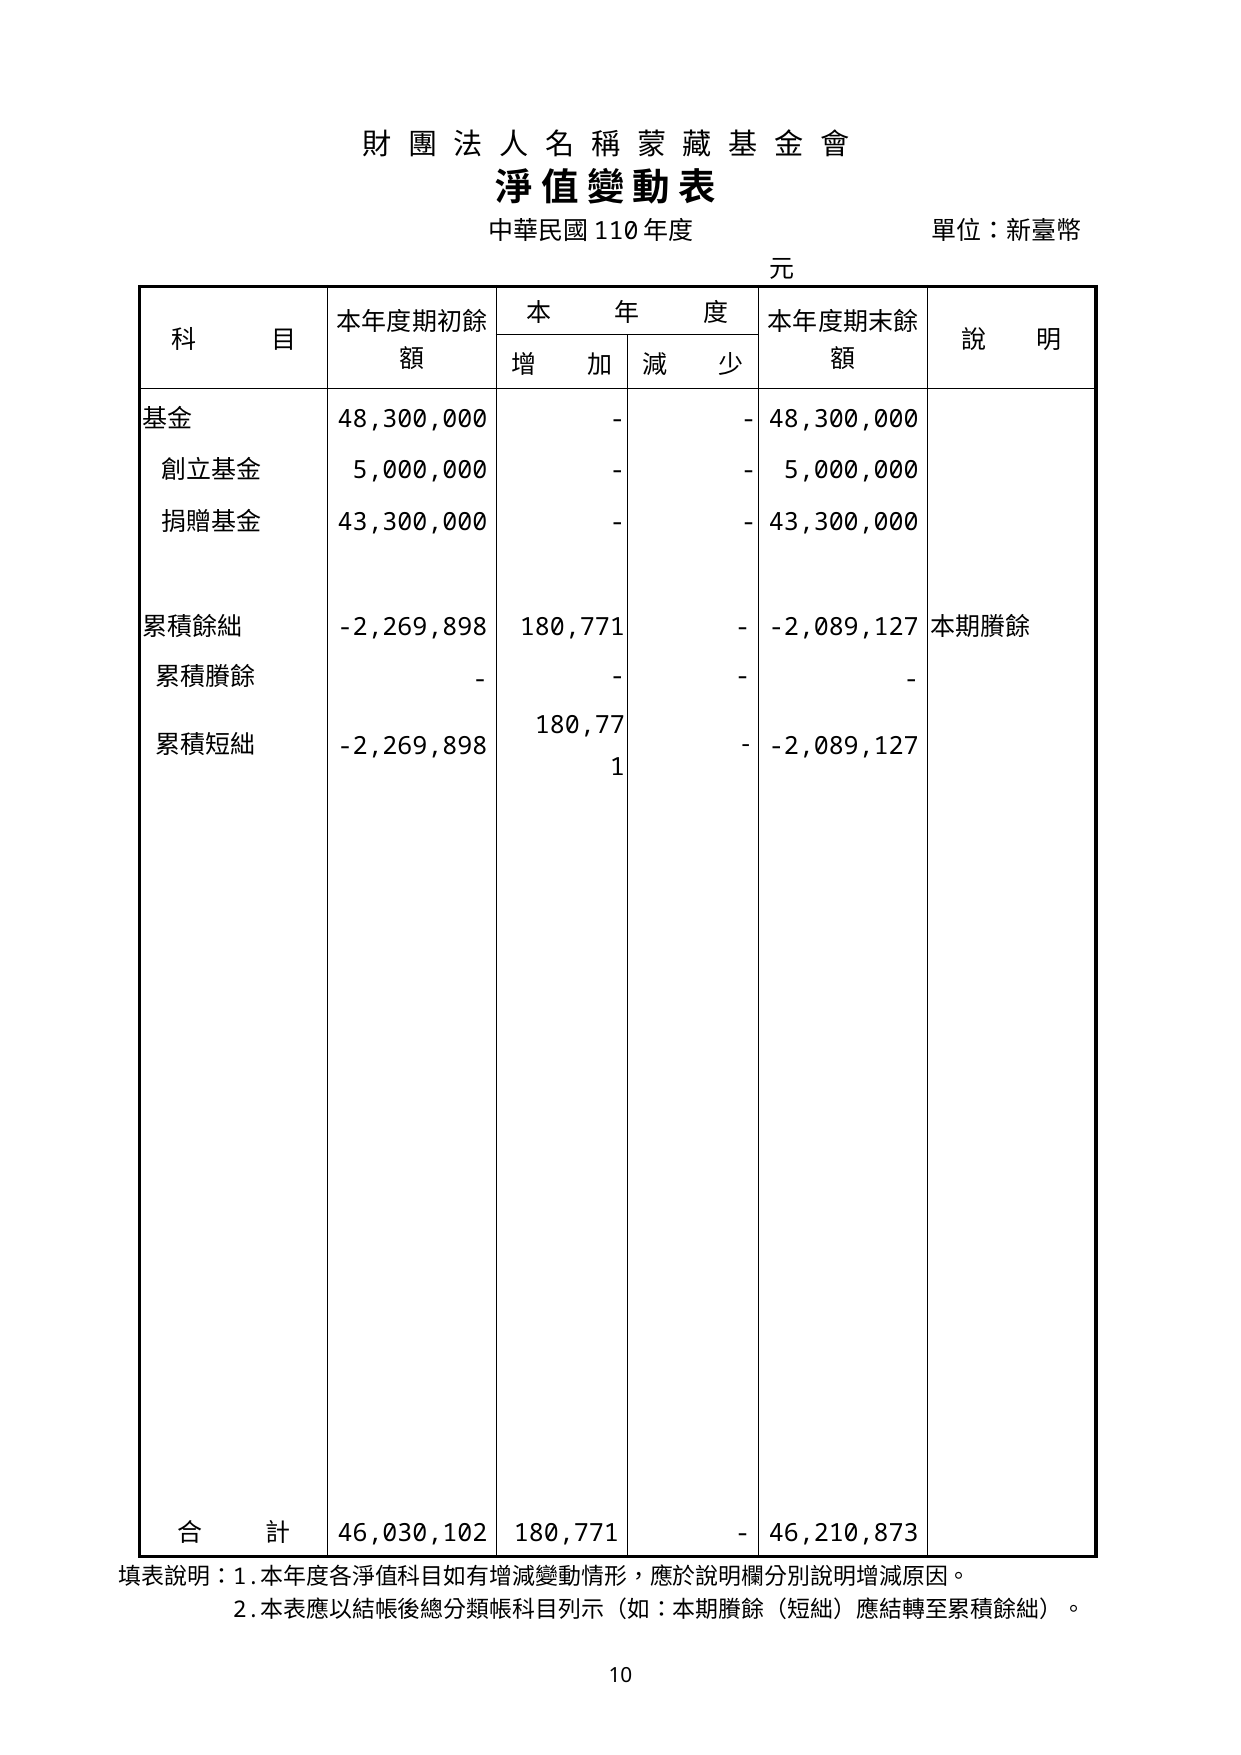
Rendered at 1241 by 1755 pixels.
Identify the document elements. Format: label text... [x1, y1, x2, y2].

table_cell [497, 1096, 627, 1148]
table_cell [497, 992, 627, 1044]
table_cell - [628, 440, 758, 492]
table_cell [628, 992, 758, 1044]
table_cell -2,089,127 [759, 596, 927, 648]
table_cell [759, 1357, 927, 1409]
table_cell [928, 1503, 1094, 1555]
table_header 說 明 [928, 288, 1094, 388]
table_cell 43,300,000 [759, 492, 927, 544]
table_cell [141, 888, 327, 940]
table_cell - [497, 440, 627, 492]
table_cell [759, 544, 927, 596]
table_cell [141, 784, 327, 836]
table_cell [141, 1409, 327, 1461]
table_cell [759, 1409, 927, 1461]
table_cell 180,771 [497, 596, 627, 648]
table_cell - [628, 492, 758, 544]
table_cell [759, 784, 927, 836]
table_cell [141, 1357, 327, 1409]
table_cell [141, 1305, 327, 1357]
table_cell 43,300,000 [328, 492, 496, 544]
table_cell [141, 544, 327, 596]
table_cell [759, 1096, 927, 1148]
table_cell [328, 992, 496, 1044]
table_cell [928, 649, 1094, 888]
table_cell [497, 1044, 627, 1096]
table_cell [628, 1096, 758, 1148]
table_cell [928, 1201, 1094, 1253]
table_cell [759, 888, 927, 940]
table_cell 合 計 [141, 1503, 327, 1555]
table_cell - [497, 649, 627, 701]
table_cell [628, 888, 758, 940]
table_cell [928, 992, 1094, 1044]
table_cell 創立基金 [141, 440, 327, 492]
table_cell [759, 940, 927, 992]
table_cell [928, 440, 1094, 492]
table_cell 減 少 [628, 335, 758, 388]
table_cell [628, 784, 758, 836]
table_cell 累積餘絀 [141, 596, 327, 648]
table_cell [928, 1305, 1094, 1357]
text 財團法人名稱蒙藏基金會 [118, 118, 1093, 164]
table_cell -2,269,898 [328, 596, 496, 648]
table_cell [628, 1253, 758, 1305]
table_cell [497, 888, 627, 940]
table_cell [628, 1357, 758, 1409]
table_cell [141, 1461, 327, 1503]
table_cell [328, 1096, 496, 1148]
table_cell [928, 1357, 1094, 1409]
table_cell [141, 940, 327, 992]
table_cell [497, 1357, 627, 1409]
table_cell [628, 1149, 758, 1201]
table_cell [928, 492, 1094, 544]
table_cell [759, 1253, 927, 1305]
table_cell [328, 888, 496, 940]
table_cell 增 加 [497, 335, 627, 388]
table_cell [759, 836, 927, 888]
table_cell 捐贈基金 [141, 492, 327, 544]
table_cell [141, 992, 327, 1044]
table_cell 180,771 [497, 701, 627, 784]
table_cell [628, 1201, 758, 1253]
table_cell [928, 1461, 1094, 1503]
text 淨值變動表 [118, 164, 1093, 210]
table_cell 基金 [141, 389, 327, 440]
table_header 本 年 度 [497, 288, 758, 334]
table_cell [628, 544, 758, 596]
table_cell [497, 544, 627, 596]
table_cell [497, 1149, 627, 1201]
table_cell - [628, 701, 758, 784]
table_cell [928, 1409, 1094, 1461]
table_cell - [628, 1503, 758, 1555]
table_cell [497, 1305, 627, 1357]
table_cell [328, 1357, 496, 1409]
table_cell [497, 784, 627, 836]
table_cell [759, 1044, 927, 1096]
table_cell 48,300,000 [759, 389, 927, 440]
table_cell [928, 888, 1094, 940]
table_header 科 目 [141, 288, 327, 388]
table_cell [328, 1253, 496, 1305]
table_cell [497, 1253, 627, 1305]
table_cell [759, 1149, 927, 1201]
table_cell [497, 940, 627, 992]
text 中華民國110年度 單位：新臺幣元 [469, 210, 1093, 285]
table_cell [628, 940, 758, 992]
table_cell [328, 544, 496, 596]
table_cell [328, 1409, 496, 1461]
table_cell 本期賸餘 [928, 596, 1094, 648]
table_cell [628, 836, 758, 888]
table_cell [328, 784, 496, 836]
table_cell [928, 389, 1094, 440]
table_cell [928, 1096, 1094, 1148]
table_header 本年度期末餘額 [759, 288, 927, 388]
table_cell [328, 1461, 496, 1503]
table_cell [759, 1461, 927, 1503]
table_cell [141, 1201, 327, 1253]
table_cell [497, 836, 627, 888]
table_cell [928, 940, 1094, 992]
table_cell 5,000,000 [759, 440, 927, 492]
table_cell 180,771 [497, 1503, 627, 1555]
table_cell 累積賸餘 [141, 649, 327, 701]
table_cell [328, 940, 496, 992]
text 填表說明：1.本年度各淨值科目如有增減變動情形，應於說明欄分別說明增減原因。 [118, 1558, 1122, 1591]
table_cell [328, 1044, 496, 1096]
table_cell [759, 1305, 927, 1357]
table_cell - [628, 596, 758, 648]
table_cell 累積短絀 [141, 701, 327, 784]
table_cell -2,089,127 [759, 701, 927, 784]
table_cell [141, 1096, 327, 1148]
table_cell [497, 1461, 627, 1503]
table_cell [328, 1201, 496, 1253]
table_cell [628, 1305, 758, 1357]
table_cell [928, 1253, 1094, 1305]
table_cell [628, 1044, 758, 1096]
table_cell [497, 1201, 627, 1253]
table_cell 46,210,873 [759, 1503, 927, 1555]
table_cell [328, 1305, 496, 1357]
table_cell [928, 544, 1094, 596]
table_cell [628, 1409, 758, 1461]
table_cell 48,300,000 [328, 389, 496, 440]
table_cell [141, 1253, 327, 1305]
table_cell [141, 1149, 327, 1201]
table_cell - [628, 389, 758, 440]
table_cell [628, 1461, 758, 1503]
table_cell - [628, 649, 758, 701]
table_cell [928, 1149, 1094, 1201]
table_cell - [497, 389, 627, 440]
table_cell [328, 836, 496, 888]
table_header 本年度期初餘額 [328, 288, 496, 388]
table_cell 5,000,000 [328, 440, 496, 492]
table_cell [141, 836, 327, 888]
table_cell 46,030,102 [328, 1503, 496, 1555]
table_cell - [497, 492, 627, 544]
table_cell - [328, 649, 496, 701]
table_cell [141, 1044, 327, 1096]
text 2.本表應以結帳後總分類帳科目列示（如：本期賸餘（短絀）應結轉至累積餘絀）。 [118, 1591, 1122, 1624]
table_cell -2,269,898 [328, 701, 496, 784]
table_cell [759, 992, 927, 1044]
table_cell [328, 1149, 496, 1201]
table_cell - [759, 649, 927, 701]
table_cell [759, 1201, 927, 1253]
table_cell [928, 1044, 1094, 1096]
table_cell [497, 1409, 627, 1461]
